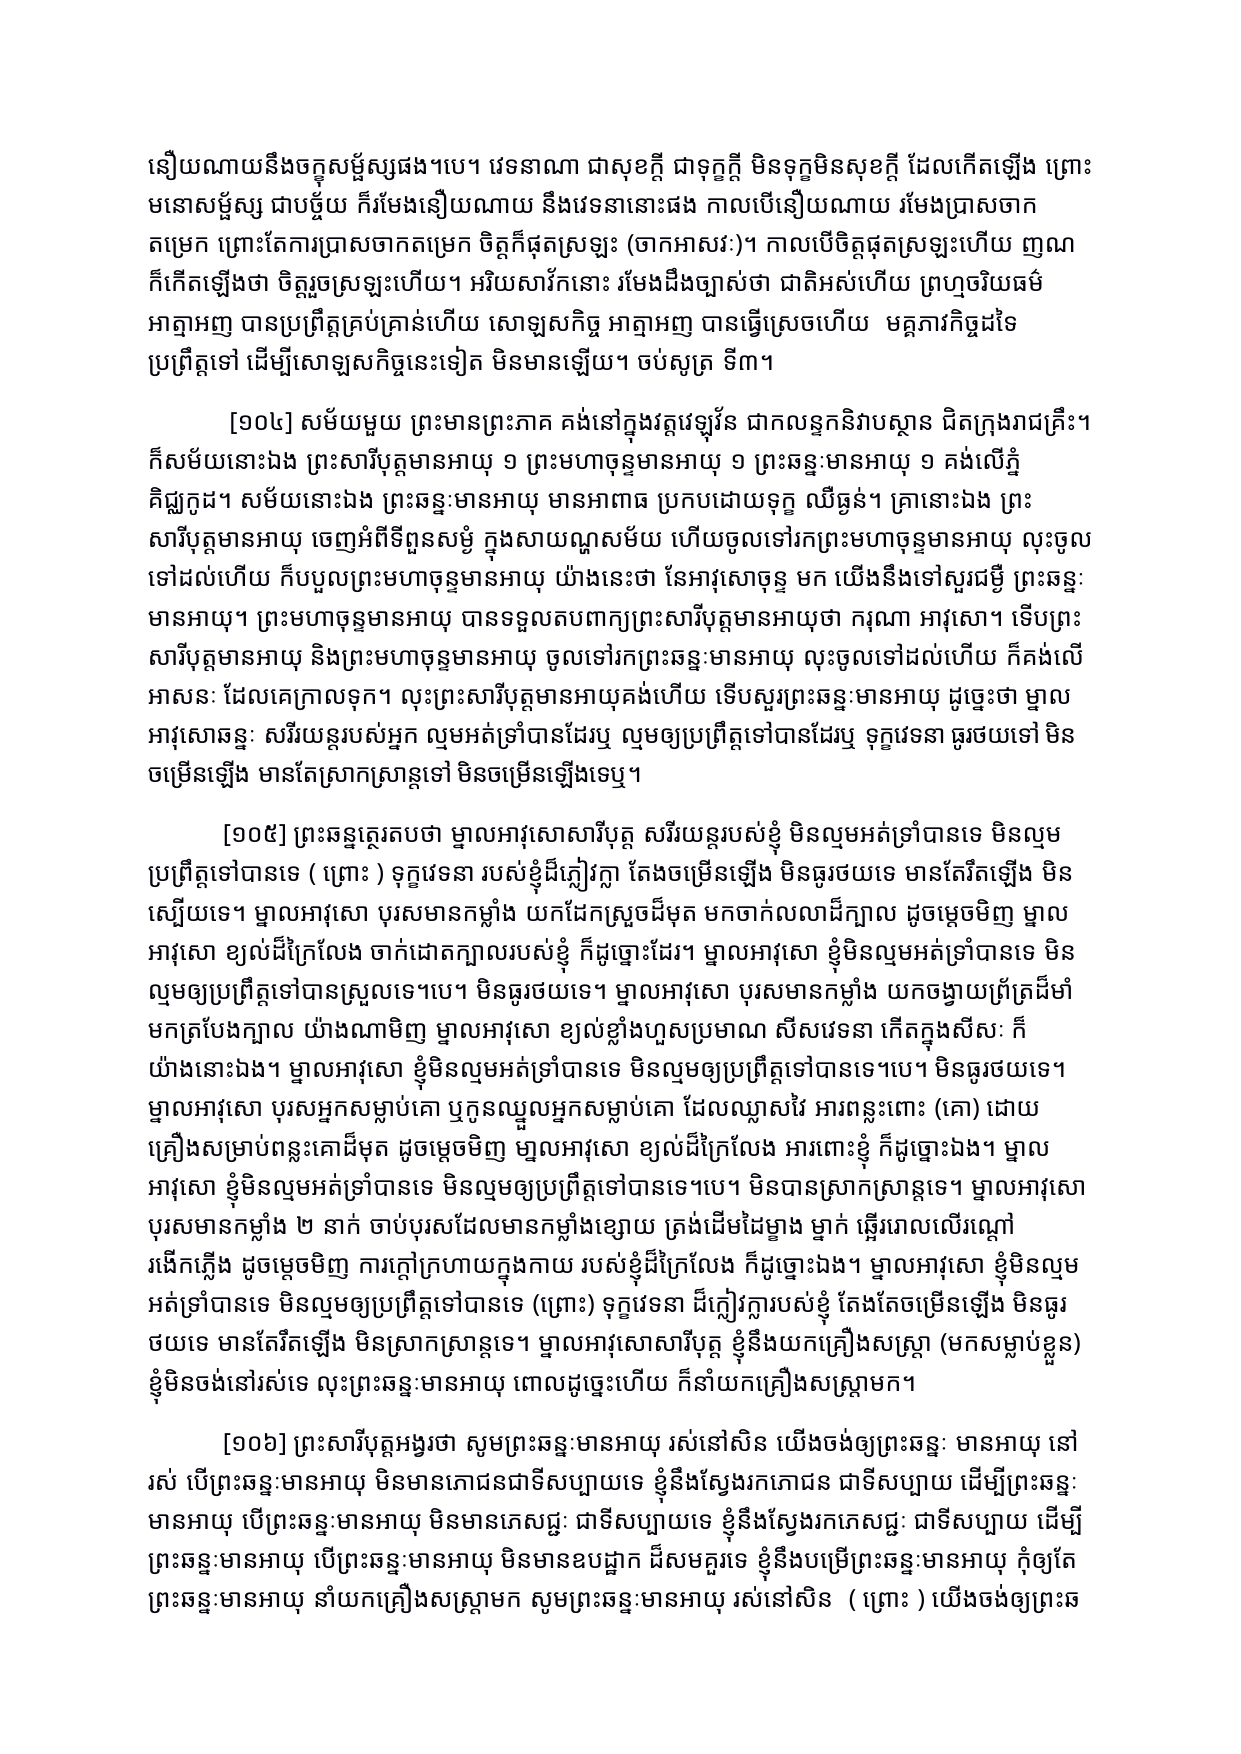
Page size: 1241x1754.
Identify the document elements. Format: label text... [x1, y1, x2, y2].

text [១០៦] ព្រះសារីបុត្តអង្វរថា សូមព្រះឆន្នៈមានអាយុ រស់នៅសិន យើងចង់ឲ្យ​ព្រះឆន្នៈ មានអាយុ នៅរស់ បើព្រះឆន្នៈមានអាយុ មិនមានភោជនជាទីសប្បាយទេ ខ្ញុំនឹងស្វែងរកភោជន ជាទីសប្បាយ ដើម្បីព្រះឆន្នៈមានអាយុ បើព្រះឆន្នៈមានអាយុ មិនមាន​ភេសជ្ជៈ ជាទីសប្បាយទេ ខ្ញុំនឹងស្វែងរកភេសជ្ជៈ ជាទីសប្បាយ ដើម្បីព្រះឆន្នៈ​មានអាយុ បើព្រះឆន្នៈមានអាយុ មិនមានឧបដ្ឋាក ដ៏សមគួរទេ ខ្ញុំនឹងបម្រើ​ព្រះឆន្នៈ​មាន​អាយុ កុំឲ្យតែព្រះឆន្នៈមានអាយុ នាំយកគ្រឿងសស្រ្តាមក សូមព្រះឆន្នៈមានអាយុ រស់នៅសិន ( ព្រោះ​ ) យើងចង់ឲ្យព្រះឆន្នៈមានអាយុ នៅរស់។ ព្រះឆន្នតេ្ថរតបថា ម្នាលអាវុសោសារីបុត្ត ខ្ញុំមិនមែនគ្មានភោជន ជាទីសប្បាយទេ ខ្ញុំមានភោជន ជាទីសប្បាយ មួយទៀត ខ្ញុំមិនមែនគ្មានភេសជ្ជៈ ជាទីសប្បាយទេ ខ្ញុំមានភេសជ្ជៈ ជាទីសប្បាយ មួយវិញទៀត ខ្ញុំមិនមែនគ្មានឧបដ្ឋាក ដ៏សមគួរទេ ខ្ញុំមានឧបដ្ឋាក ដ៏សមគួរ។ ម្នាលអាវុសោ ទាំងព្រះសាស្តាសោត ខ្ញុំក៏បានបម្រើដោយសេចក្តីពេញចិត្ត មកយូរហើយ មិនមែនដោយការមិនពេញចិត្តទេ។ ម្នាលអាវុសោ សាវ័កត្រូវតែ​បម្រើព្រះសាស្តា ដោយសេចក្តីគាប់ចិត្ត មិនត្រូវបម្រើដោយសេចក្តីមិនគាប់ចិត្តទេ អំពើនោះ ទើបជាការសមគួរដល់សាវ័ក នែអាវុសោសារីបុត្ត អ្នកចូរចាំទុកដំណើរនុ៎ះ យ៉ាងនេះថា ការនុ៎ះមិននៅទាក់ទាមទេ ឆន្នភិក្ខុ មុខជានឹងនាំយកគ្រឿងសស្រ្តា មក​ផ្តាច់​បង់​ជីវិត។ [148, 1424, 1093, 1615]
text [១០៥] ព្រះឆន្នតេ្ថរតបថា ម្នាលអាវុសោសារីបុត្ត សរីរយន្តរបស់ខ្ញុំ មិនល្មមអត់ទ្រាំ​បានទេ មិនល្មមប្រព្រឹត្តទៅបានទេ ( ព្រោះ ) ទុក្ខវេទនា របស់ខ្ញុំដ៏ភ្លៀវក្លា តែងចម្រើនឡើង​ មិនធូរថយទេ មានតែរឹតឡើង មិនស្បើយទេ។ ម្នាលអាវុសោ បុរសមានកម្លាំង យកដែ​កស្រួចដ៏មុត មកចាក់លលាដ៏ក្បាល ដូចម្តេចមិញ ម្នាលអាវុសោ ខ្យល់ដ៏ក្រៃលែង ចាក់ដោ​តក្បាលរបស់ខ្ញុំ ក៏ដូច្នោះដែរ។ ម្នាលអាវុសោ ខ្ញុំមិនល្មមអត់ទ្រាំ​បាន​ទេ មិនល្មមឲ្យប្រព្រឹ​ត្តទៅបានស្រួលទេ។បេ។ មិនធូរថយទេ។ ម្នាលអាវុសោ បុរសមានកម្លាំង យកចង្វា​យព្រ័ត្រដ៏មាំ មកត្របែងក្បាល យ៉ាងណាមិញ ម្នាលអាវុសោ ខ្យល់ខ្លាំងហួសប្រមាណ​ សីសវេទនា កើតក្នុងសីសៈ ក៏យ៉ាងនោះឯង។ ម្នាលអាវុសោ ខ្ញុំមិនល្មមអត់ទ្រាំបានទេ មិនល្មមឲ្យប្រព្រឹត្តទៅបានទេ។បេ។ មិនធូរថយទេ។ ម្នាលអាវុសោ បុរសអ្នកសម្លាប់គោ ឬកូនឈ្នួលអ្នកសម្លាប់គោ ដែលឈ្លាសវៃ អារពន្លះពោះ (គោ) ដោយគ្រឿងសម្រាប់ព​ន្លះគោដ៏មុត ដូចម្តេចមិញ មា្នលអាវុសោ ខ្យល់ដ៏ក្រៃលែង អារពោះខ្ញុំ ក៏ដូច្នោះឯង។ ម្នាលអាវុសោ ខ្ញុំមិនល្មមអត់ទ្រាំបានទេ មិនល្មមឲ្យប្រព្រឹត្តទៅបានទេ។បេ។ មិនបានស្រាកស្រាន្តទេ។ ម្នាលអាវុសោ បុរសមានកម្លាំង ២ នាក់ ចាប់បុរសដែលមានកម្លាំងខ្សោយ ត្រង់ដើមដៃម្ខាង ម្នាក់ ឆ្អើររោលលើរណ្តៅរងើកភ្លើង ដូចម្តេចមិញ ការក្តៅក្រ​ហាយក្នុងកាយ របស់ខ្ញុំដ៏ក្រៃលែង ក៏ដូច្នោះឯង។ ម្នាលអាវុសោ ខ្ញុំមិនល្មមអត់ទ្រាំបាន​ទេ មិនល្មមឲ្យប្រព្រឹត្តទៅបានទេ (ព្រោះ) ទុក្ខវេទនា ដ៏ក្លៀវក្លារបស់ខ្ញុំ តែងតែចម្រើនឡើង​ មិនធូរថយទេ មានតែរឹតឡើង មិនស្រាកស្រាន្តទេ។ ម្នាលអាវុសោសារីបុត្ត ខ្ញុំនឹងយកគ្រឿងសស្រ្តា (មកសម្លាប់ខ្លួន) ខ្ញុំមិនចង់នៅរស់ទេ លុះព្រះឆន្នៈមានអាយុ​ ពោលដូច្នេះហើយ ក៏នាំយកគ្រឿង​សស្រ្តាមក។ [148, 816, 1093, 1398]
text [១០៣] លុះព្រះអានន្ទមានអាយុ គង់ក្នុងទីដ៏សមគួរហើយ។បេ។ ទើបក្រាប​បង្គំទូលព្រះមានព្រះភាគ ដូច្នេះថា បពិត្រព្រះអង្គដ៏ចម្រើន ខ្ញុំព្រះអង្គ ស្តាប់ធម៌ណា របស់​ព្រះមានព្រះភាគហើយ នឹងជាបុគ្គលម្នាក់ឯង គេចចេញអំពីពួក ជាអ្នកមិនប្រមាទ មាន​ព្យាយាម ជាគ្រឿងដុតបង់ នូវកិលេស មានចិត្តបញ្ជូនទៅកាន់ព្រះនិព្វាន សូមព្រះមានព្រះភាគ សម្តែងធម៌នោះ ដោយសង្ខេប ​ប្រោសខ្ញុំព្រះអង្គឲ្យទាន។ ម្នាលអានន្ទ អ្នកសំគាល់សេចក្តីនោះ ដូចម្តេច ចក្ខុទៀង ឬមិនទៀង។ មិនទៀងទេ ព្រះអង្គ។ ចុះរបស់ណា មិនទៀង របស់នោះ ជាទុក្ខ ឬជាសុខ។ ជាទុក្ខព្រះអង្គ។ ចុះរបស់ណា មិនទៀង ជាទុក្ខ មានសេចក្តីប្រែប្រួលជាធម្មតា គួរនឹងយល់ឃើញ​របស់នោះថា នុ៎ះរបស់អញ នុ៎ះជាអញ នុ៎ះជាខ្លួនរបស់អញ ដូច្នេះដែរឬ។ មិនគួរនឹងយល់ឃើញ យ៉ាងនោះទេ ព្រះអង្គ។ រូបទៀង ឬមិនទៀង។ មិន​ទៀងទេ ព្រះអង្គ។បេ។ ចក្ខុវិញ្ញាណ ចក្ខុសម្ផ័ស្ស វេទនាណា ជាសុខក្តី ជាទុក្ខក្តី មិនជា​ទុក្ខ​មិនជាសុខ ដែលកើតឡើង ព្រោះចក្ខុសម្ផ័ស្សជាបច្ច័យ វេទនានោះ ទៀង ឬមិនទៀង។ មិនទៀងទេ ព្រះអង្គ។ ចុះរបស់ណា មិនទៀង របស់នោះ ជាទុក្ខ ឬជាសុខ។ ជាទុក្ខ ព្រះអង្គ។​ ចុះរបស់ណា មិនទៀង ជាទុក្ខ មានសេចក្តីប្រែប្រួលជាធម្មតា គួរនឹងយល់ឃើញ​របស់នោះថា នុ៎ះរបស់អញ នុ៎ះជាអញ នុ៎ះជាខ្លួនរបស់អញ ដូចច្នេះ ដែរឬ។ មិនគួរនឹងយល់ឃើញ យ៉ាងនោះទេ ព្រះអង្គ។បេ។ ជិវ្ហាទៀង ឬមិនទៀង។ មិន ទៀងទេ ព្រះអង្គ។បេ។ ជិវ្ហាវិញ្ញាណ ជិវ្ហាសម្ផ័ស្ស។បេ។ វេទនាណា ជាសុខក្តី ជាទុក្ខក្តី មិនទុក្ខមិនសុខក្តី ដែលកើតឡើង ព្រោះមនោសម្ផ័ស្សជាបច្ច័យ វេទនានោះ ទៀង ឬមិនទៀង។ មិនទៀងទេ ព្រះអង្គ។ ចុះរបស់ណា មិនទៀង របស់នោះ ជាទុក្ខ ឬជាសុខ។ ជាទុក្ខ ព្រះអង្គ។ ចុះរបស់ណា មិនទៀង ជាទុក្ខ មានសេចក្តីប្រែប្រួលជាធម្មតា គួរនឹងយល់ឃើញរបស់​​នោះថា នុ៎ះរបស់អញ នុ៎ះជាអញ នុ៎ះជាខ្លួនរបស់អញ ដូចច្នេះ​ដែរឬ។ មិនគួរនឹងយល់ឃើញ យ៉ាងនោះទេ ព្រះអង្គ។ ម្នាលអានន្ទ អរិយសាវ័ក អ្នកចេះដឹង កាលបើឃើញយ៉ាងនេះ រមែងនឿយណាយ នឹងភ្នែកផង នឿយណាយនឹងរូបផង នឿយណាយនឹងចក្ខុវិញ្ញាណផង នឿយណាយនឹងចក្ខុ​សម្ផ័ស្ស​ផង។បេ។ វេទនាណា ជាសុខក្តី ជាទុក្ខក្តី មិនទុក្ខមិនសុខក្តី ដែលកើតឡើង ព្រោះមនោសម្ផ័ស្ស ជាបច្ច័យ ក៏រមែងនឿយណាយ នឹងវេទនានោះផង កាលបើនឿយ​ណាយ រមែងប្រាសចាកតម្រេក ព្រោះតែការប្រាសចាកតម្រេក ចិត្តក៏ផុតស្រឡះ (ចាកអាសវៈ)។ កាលបើចិត្តផុតស្រឡះហើយ ញណ ក៏កើតឡើងថា ចិត្តរួចស្រឡះ​ហើយ។ អរិយសាវ័កនោះ រមែងដឹងច្បាស់ថា ជាតិអស់ហើយ ព្រហ្មចរិយធម៌ អាត្មាអញ បានប្រព្រឹត្តគ្រប់គ្រាន់ហើយ សោឡសកិច្ច អាត្មាអញ បានធ្វើស្រេចហើយ មគ្គភាវកិច្ចដទៃ ប្រព្រឹត្តទៅ ដើម្បីសោឡសកិច្ចនេះទៀត មិនមានឡើយ។ ចប់សូត្រ ទី៣។ [148, 148, 1093, 377]
text [១០៤] សម័យមួយ ព្រះមានព្រះភាគ គង់នៅក្នុងវត្តវេឡុវ័ន ជាកលន្ទកនិវាប​ស្ថាន ជិតក្រុងរាជគ្រឹះ។ ក៏សម័យនោះឯង ព្រះសារីបុត្តមានអាយុ ១ ព្រះមហាចុន្ទ​មានអាយុ ១ ព្រះឆន្នៈមានអាយុ ១ គង់លើភ្នំគិជ្ឈកូដ។ សម័យនោះឯង ព្រះឆន្នៈមាន​អាយុ មាន​អាពាធ ប្រកបដោយទុក្ខ ឈឺធ្ងន់។ គ្រានោះឯង ព្រះសារីបុត្តមានអាយុ ចេញអំពីទីពួនសម្ងំ ក្នុងសាយណ្ហសម័យ ហើយចូលទៅរកព្រះមហាចុន្ទមានអាយុ លុះ​ចូលទៅដល់ហើយ ក៏បបួលព្រះមហាចុន្ទមានអាយុ យ៉ាងនេះថា នែអាវុសោចុន្ទ មក យើងនឹងទៅសួរជម្ងឺ ព្រះឆន្នៈមានអាយុ។ ព្រះមហាចុន្ទមានអាយុ បានទទួលតបពាក្យ​ព្រះសារីបុត្តមានអាយុថា ករុណា អាវុសោ។ ទើបព្រះសារីបុត្តមានអាយុ និងព្រះមហាចុន្ទមានអាយុ ចូលទៅរកព្រះឆន្នៈមានអាយុ លុះចូលទៅដល់ហើយ ក៏គង់លើអាសនៈ ដែលគេក្រាលទុក។ លុះព្រះសារីបុត្តមានអាយុគង់ហើយ ទើបសួរព្រះឆន្នៈមានអាយុ ដូច្នេះថា ម្នាលអាវុសោឆន្នៈ សរីរយន្តរបស់អ្នក ល្មមអត់ទ្រាំ​បាន​ដែរឬ ល្មមឲ្យប្រព្រឹត្តទៅ​​​​បានដែរឬ ទុក្ខវេទនា ធូរថយទៅ មិនចម្រើនឡើង មានតែ​ស្រាកស្រាន្តទៅ មិនចម្រើនឡើងទេឬ។ [148, 403, 1093, 790]
